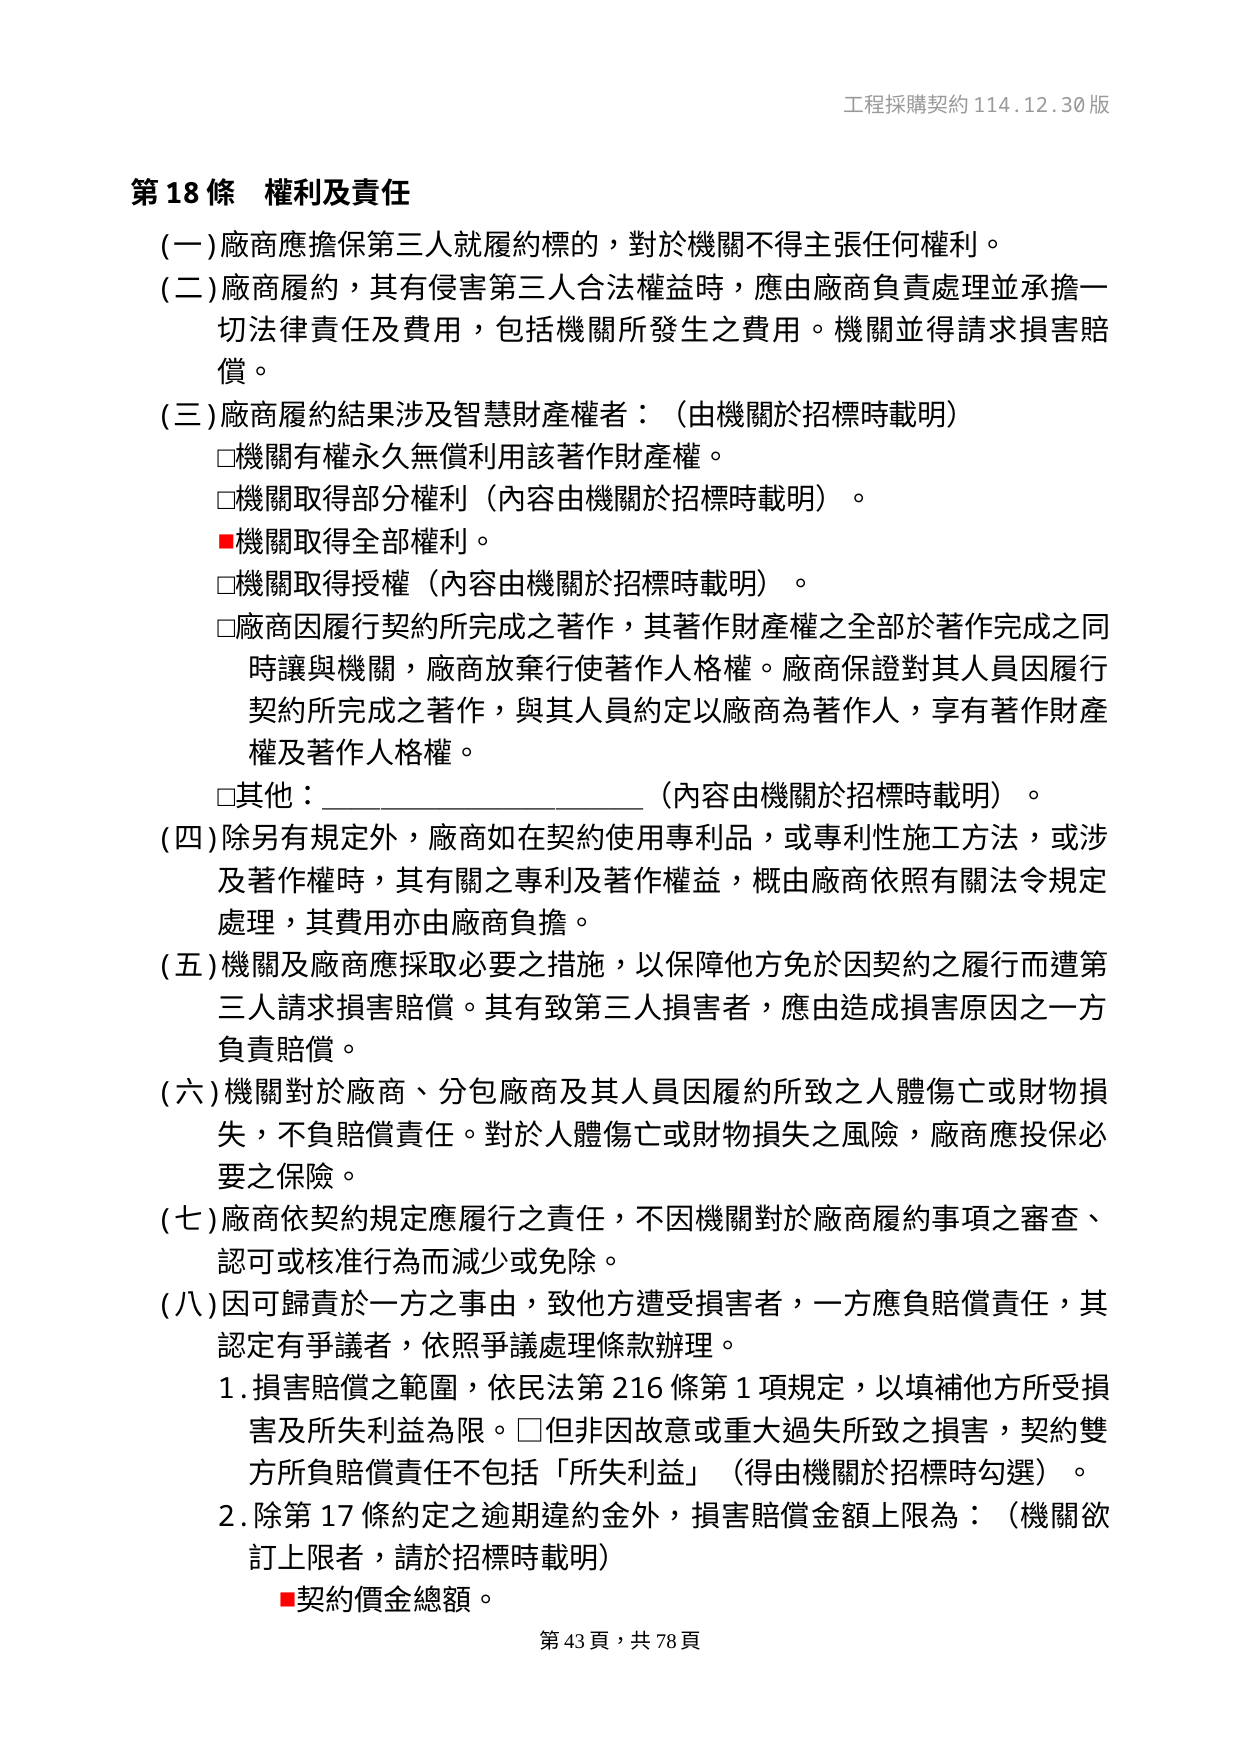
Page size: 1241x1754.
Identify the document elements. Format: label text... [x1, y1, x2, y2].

text (五)機關及廠商應採取必要之措施，以保障他方免於因契約之履行而遭第三人請求損害賠償。其有致第三人損害者，應由造成損害原因之一方負責賠償。 [156, 942, 1110, 1069]
text □機關取得部分權利（內容由機關於招標時載明）。 [217, 476, 1110, 518]
text (七)廠商依契約規定應履行之責任，不因機關對於廠商履約事項之審查、認可或核准行為而減少或免除。 [156, 1196, 1110, 1280]
text □機關取得授權（內容由機關於招標時載明）。 [217, 561, 1110, 603]
text □廠商因履行契約所完成之著作，其著作財產權之全部於著作完成之同時讓與機關，廠商放棄行使著作人格權。廠商保證對其人員因履行契約所完成之著作，與其人員約定以廠商為著作人，享有著作財產權及著作人格權。 [217, 603, 1110, 772]
text □機關有權永久無償利用該著作財產權。 [217, 433, 1110, 476]
text (六)機關對於廠商、分包廠商及其人員因履約所致之人體傷亡或財物損失，不負賠償責任。對於人體傷亡或財物損失之風險，廠商應投保必要之保險。 [156, 1069, 1110, 1196]
text (二)廠商履約，其有侵害第三人合法權益時，應由廠商負責處理並承擔一切法律責任及費用，包括機關所發生之費用。機關並得請求損害賠償。 [156, 264, 1110, 391]
text (一)廠商應擔保第三人就履約標的，對於機關不得主張任何權利。 [156, 222, 1110, 264]
text 1.損害賠償之範圍，依民法第216條第1項規定，以填補他方所受損害及所失利益為限。□但非因故意或重大過失所致之損害，契約雙方所負賠償責任不包括「所失利益」（得由機關於招標時勾選）。 [217, 1365, 1110, 1492]
text □其他：＿＿＿＿＿＿＿＿＿＿＿（內容由機關於招標時載明）。 [217, 772, 1110, 815]
text (八)因可歸責於一方之事由，致他方遭受損害者，一方應負賠償責任，其認定有爭議者，依照爭議處理條款辦理。 [156, 1280, 1110, 1365]
text 2.除第17條約定之逾期違約金外，損害賠償金額上限為：（機關欲訂上限者，請於招標時載明） [217, 1492, 1110, 1577]
text 第18條 權利及責任 [130, 169, 1110, 212]
text ■契約價金總額。 [279, 1577, 1110, 1619]
text (三)廠商履約結果涉及智慧財產權者：（由機關於招標時載明） [156, 391, 1110, 433]
text (四)除另有規定外，廠商如在契約使用專利品，或專利性施工方法，或涉及著作權時，其有關之專利及著作權益，概由廠商依照有關法令規定處理，其費用亦由廠商負擔。 [156, 815, 1110, 942]
text ■機關取得全部權利。 [217, 518, 1110, 561]
